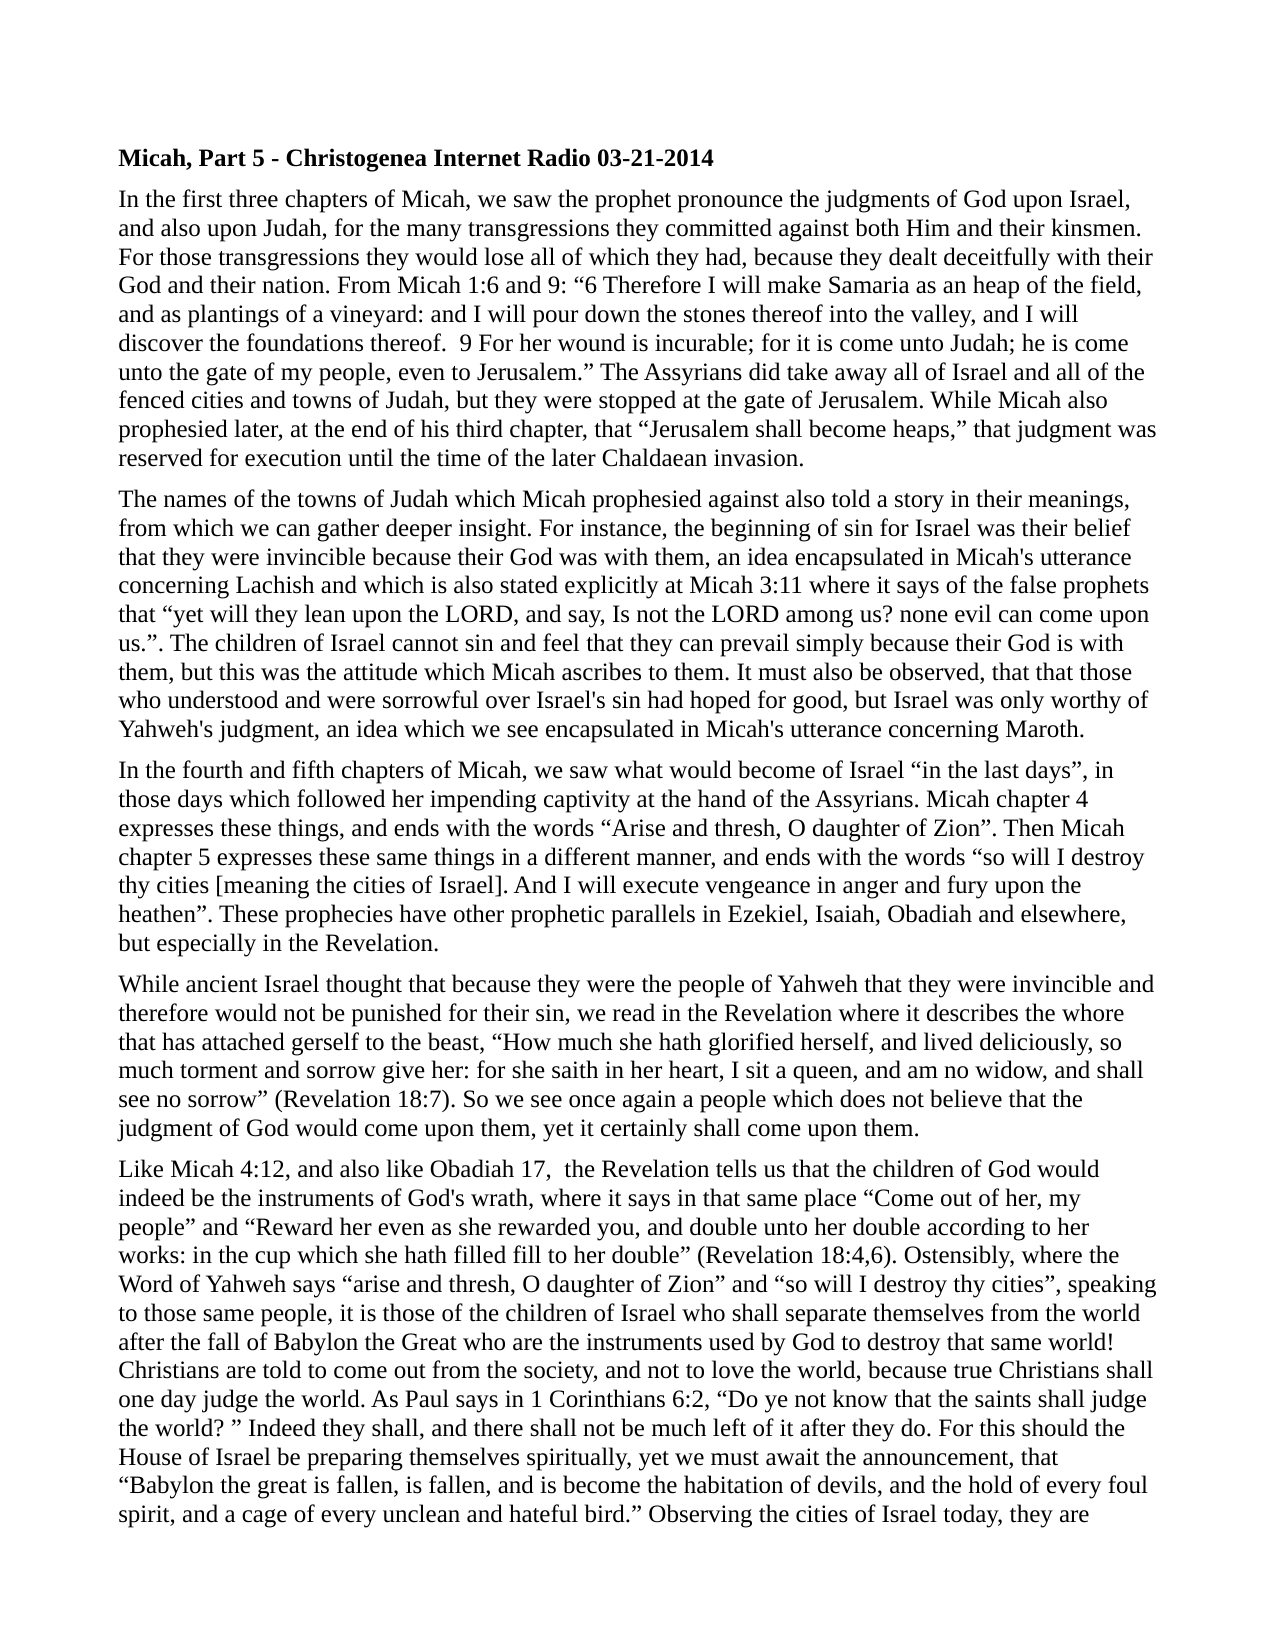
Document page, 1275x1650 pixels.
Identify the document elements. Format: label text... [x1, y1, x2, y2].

text In the first three chapters of Micah, we saw the prophet pronounce the judgments of God upon Israel, and also upon Judah, for the many transgressions they committed against both Him and their kinsmen. For those transgressions they would lose all of which they had, because they dealt deceitfully with their God and their nation. From Micah 1:6 and 9: “6 Therefore I will make Samaria as an heap of the field, and as plantings of a vineyard: and I will pour down the stones thereof into the valley, and I will discover the foundations thereof. 9 For her wound is incurable; for it is come unto Judah; he is come unto the gate of my people, even to Jerusalem.” The Assyrians did take away all of Israel and all of the fenced cities and towns of Judah, but they were stopped at the gate of Jerusalem. While Micah also prophesied later, at the end of his third chapter, that “Jerusalem shall become heaps,” that judgment was reserved for execution until the time of the later Chaldaean invasion. [118, 184, 1157, 472]
text Like Micah 4:12, and also like Obadiah 17, the Revelation tells us that the children of God would indeed be the instruments of God's wrath, where it says in that same place “Come out of her, my people” and “Reward her even as she rewarded you, and double unto her double according to her works: in the cup which she hath filled fill to her double” (Revelation 18:4,6). Ostensibly, where the Word of Yahweh says “arise and thresh, O daughter of Zion” and “so will I destroy thy cities”, speaking to those same people, it is those of the children of Israel who shall separate themselves from the world after the fall of Babylon the Great who are the instruments used by God to destroy that same world! Christians are told to come out from the society, and not to love the world, because true Christians shall one day judge the world. As Paul says in 1 Corinthians 6:2, “Do ye not know that the saints shall judge the world? ” Indeed they shall, and there shall not be much left of it after they do. For this should the House of Israel be preparing themselves spiritually, yet we must await the announcement, that “Babylon the great is fallen, is fallen, and is become the habitation of devils, and the hold of every foul spirit, and a cage of every unclean and hateful bird.” Observing the cities of Israel today, they are [118, 1154, 1157, 1528]
text While ancient Israel thought that because they were the people of Yahweh that they were invincible and therefore would not be punished for their sin, we read in the Revelation where it describes the whore that has attached gerself to the beast, “How much she hath glorified herself, and lived deliciously, so much torment and sorrow give her: for she saith in her heart, I sit a queen, and am no widow, and shall see no sorrow” (Revelation 18:7). So we see once again a people which does not believe that the judgment of God would come upon them, yet it certainly shall come upon them. [118, 969, 1157, 1142]
text The names of the towns of Judah which Micah prophesied against also told a story in their meanings, from which we can gather deeper insight. For instance, the beginning of sin for Israel was their belief that they were invincible because their God was with them, an idea encapsulated in Micah's utterance concerning Lachish and which is also stated explicitly at Micah 3:11 where it says of the false prophets that “yet will they lean upon the LORD, and say, Is not the LORD among us? none evil can come upon us.”. The children of Israel cannot sin and feel that they can prevail simply because their God is with them, but this was the attitude which Micah ascribes to them. It must also be observed, that that those who understood and were sorrowful over Israel's sin had hoped for good, but Israel was only worthy of Yahweh's judgment, an idea which we see encapsulated in Micah's utterance concerning Maroth. [118, 484, 1157, 743]
text In the fourth and fifth chapters of Micah, we saw what would become of Israel “in the last days”, in those days which followed her impending captivity at the hand of the Assyrians. Micah chapter 4 expresses these things, and ends with the words “Arise and thresh, O daughter of Zion”. Then Micah chapter 5 expresses these same things in a different manner, and ends with the words “so will I destroy thy cities [meaning the cities of Israel]. And I will execute vengeance in anger and fury upon the heathen”. These prophecies have other prophetic parallels in Ezekiel, Isaiah, Obadiah and elsewhere, but especially in the Revelation. [118, 756, 1157, 957]
subtitle Micah, Part 5 - Christogenea Internet Radio 03-21-2014 [118, 143, 1157, 172]
